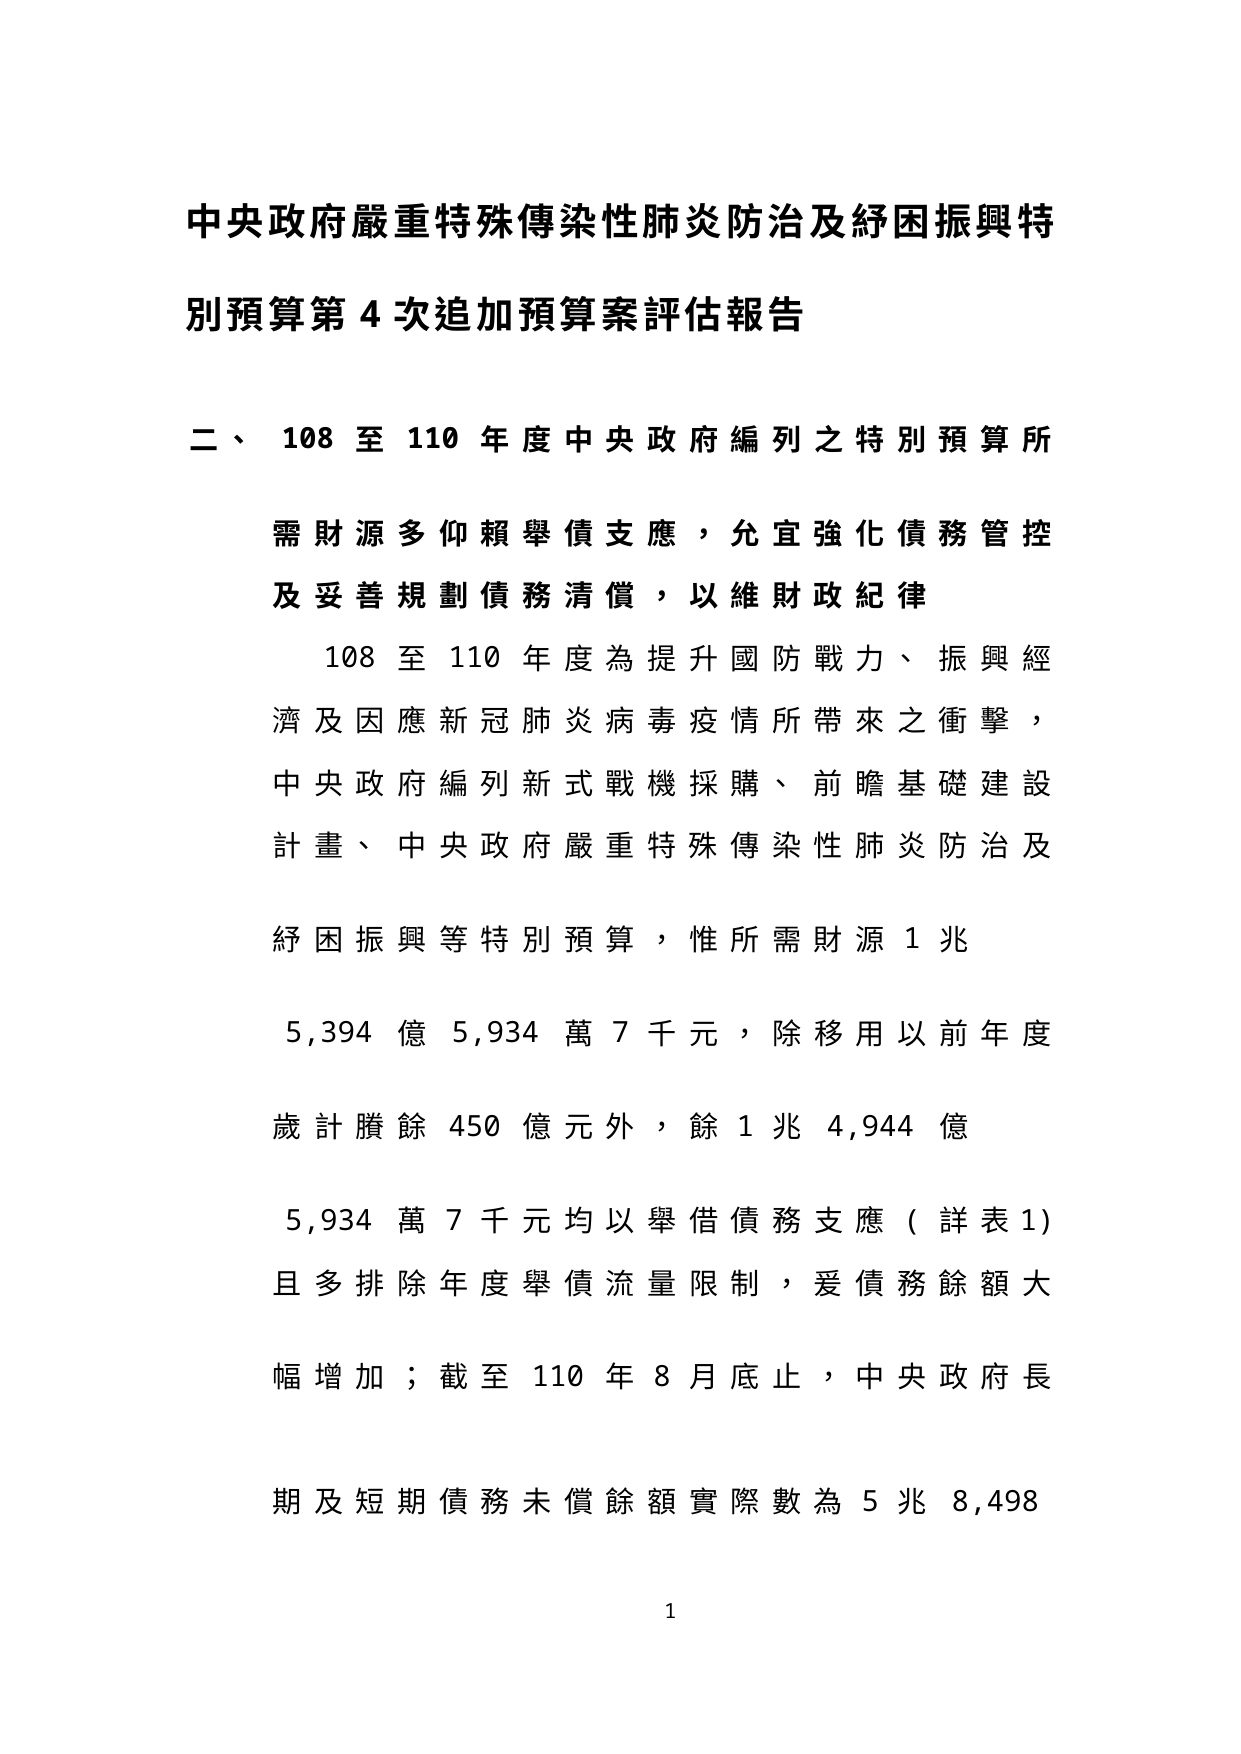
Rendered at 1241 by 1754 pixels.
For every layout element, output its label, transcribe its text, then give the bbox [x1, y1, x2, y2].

text 二、108至110年度中央政府編列之特別預算所需財源多仰賴舉債支應，允宜強化債務管控及妥善規劃債務清償，以維財政紀律 [183, 365, 1058, 615]
text 108至110年度為提升國防戰力、振興經濟及因應新冠肺炎病毒疫情所帶來之衝擊，中央政府編列新式戰機採購、前瞻基礎建設計畫、中央政府嚴重特殊傳染性肺炎防治及紓困振興等特別預算，惟所需財源1兆5,394億5,934萬7千元，除移用以前年度歲計賸餘450億元外，餘1兆4,944億5,934萬7千元均以舉借債務支應(詳表1)且多排除年度舉債流量限制，爰債務餘額大幅增加；截至110年8月底止，中央政府長期及短期債務未償餘額實際數為5兆8,498 [242, 615, 1058, 1552]
text 中央政府嚴重特殊傳染性肺炎防治及紓困振興特別預算第4次追加預算案評估報告 [183, 177, 1058, 365]
